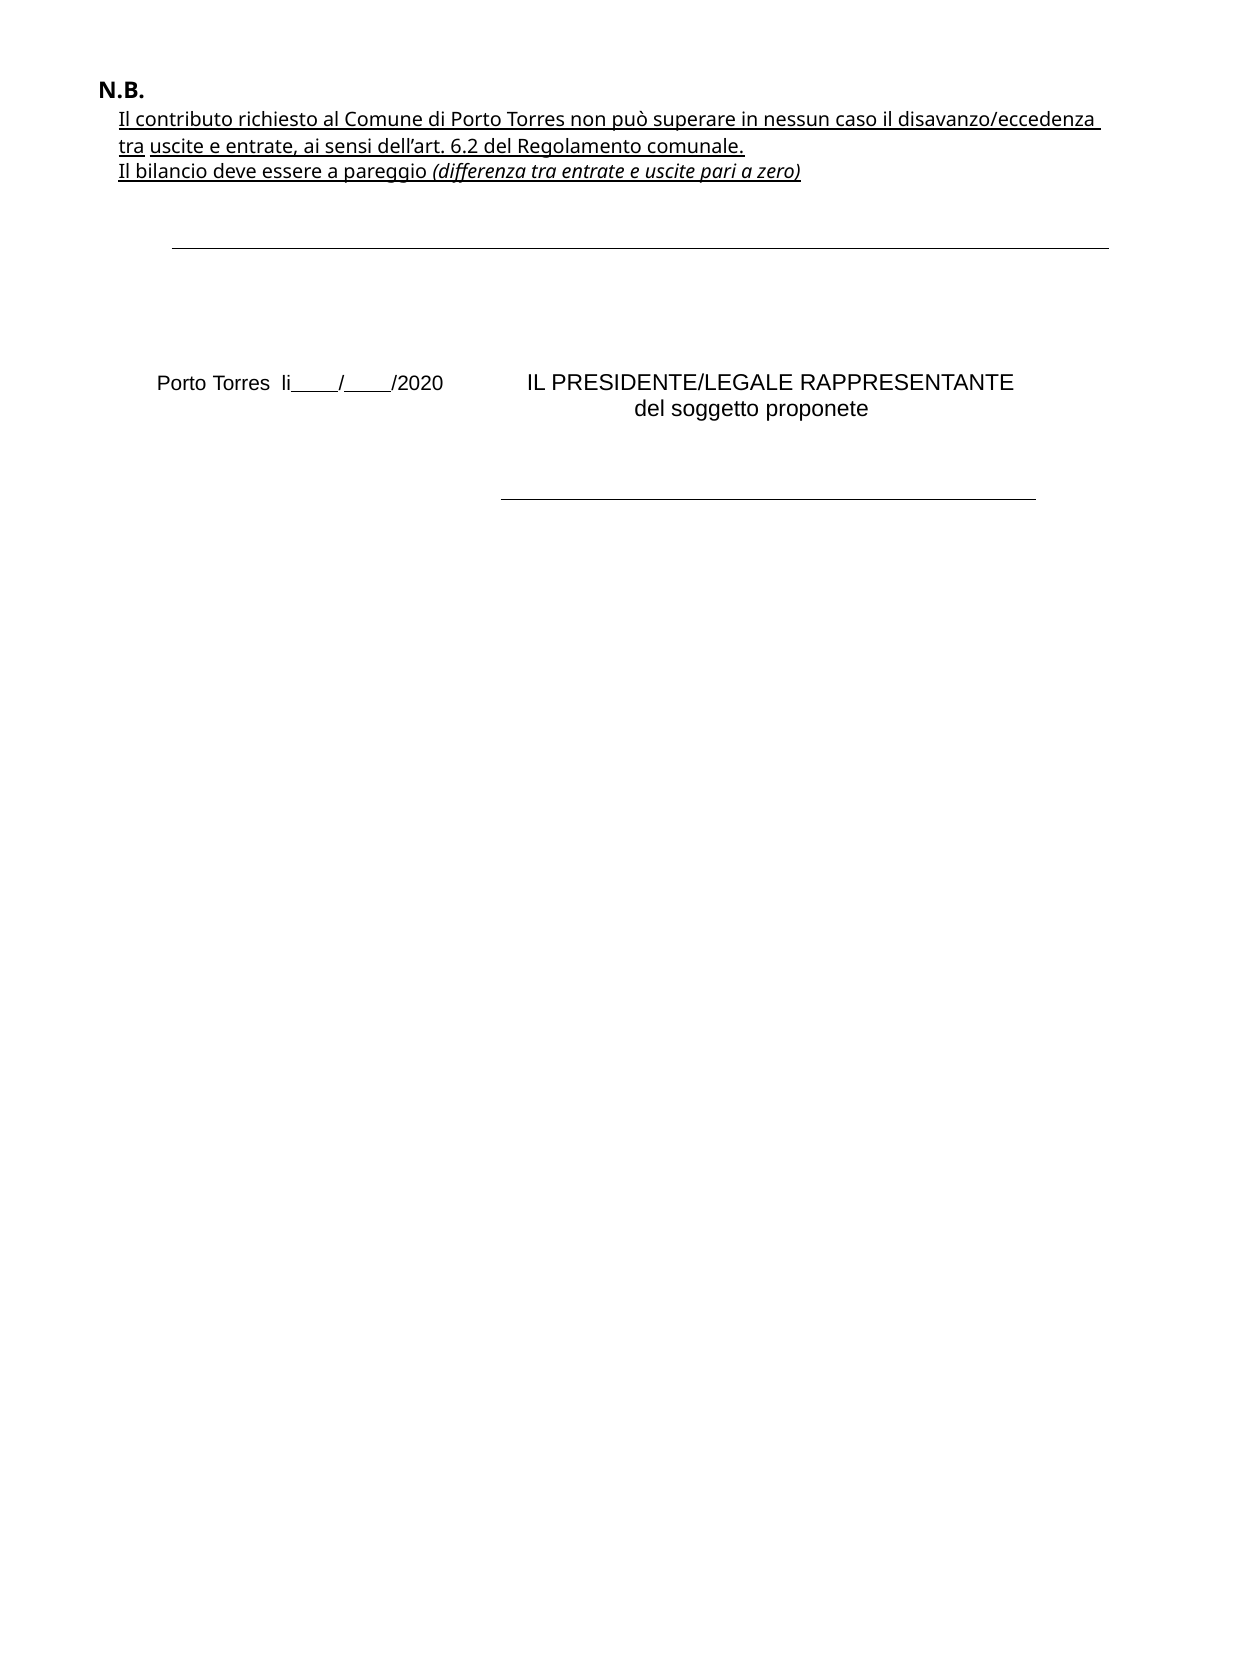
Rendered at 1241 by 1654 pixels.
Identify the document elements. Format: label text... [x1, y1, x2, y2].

text N.B. [98, 74, 1144, 105]
text Porto Torres li / /2020 IL PRESIDENTE/LEGALE RAPPRESENTANTE [157, 368, 1144, 395]
text Il bilancio deve essere a pareggio (differenza tra entrate e uscite pari a zero) [118, 159, 1144, 183]
text Il contributo richiesto al Comune di Porto Torres non può superare in nessun caso il disavanzo/eccedenza tra uscite e entrate, ai sensi dell’art. 6.2 del Regolamento comunale. [118, 105, 1120, 159]
subtitle del soggetto proponete [634, 395, 1144, 421]
